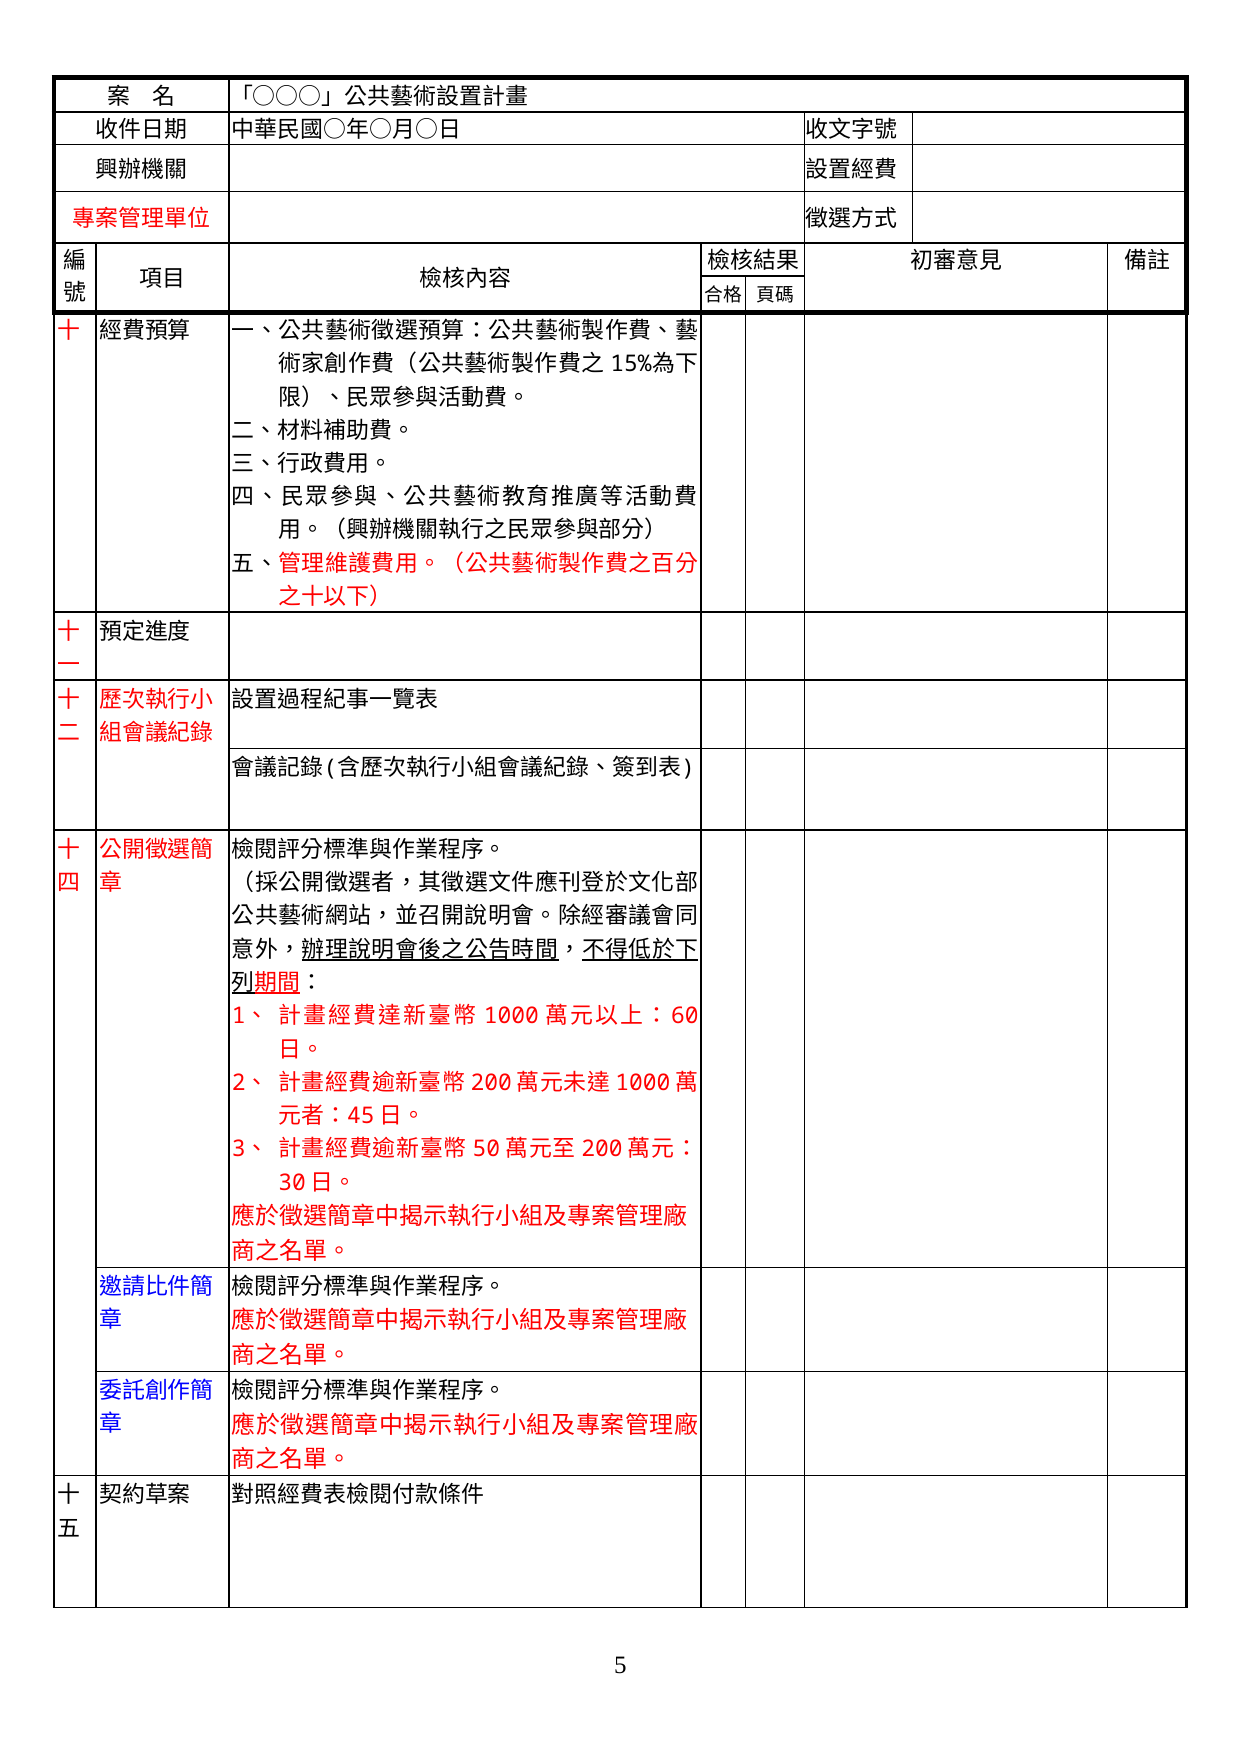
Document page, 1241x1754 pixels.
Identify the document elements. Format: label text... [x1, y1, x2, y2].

table_cell [746, 1476, 804, 1606]
table_cell [702, 1372, 745, 1475]
table_cell [746, 613, 804, 679]
table_cell 公開徵選簡章 [97, 831, 228, 1266]
table_cell 對照經費表檢閱付款條件 [230, 1476, 700, 1606]
table_cell [702, 315, 745, 611]
table_cell [1108, 1372, 1185, 1475]
table_header 「○○○」公共藝術設置計畫 [230, 80, 1184, 111]
table_cell 委託創作簡章 [97, 1372, 228, 1475]
table_cell [805, 1372, 1107, 1475]
table_cell [1108, 681, 1185, 748]
table_cell 十二 [55, 681, 95, 829]
table_cell 會議記錄(含歷次執行小組會議紀錄、簽到表) [230, 749, 700, 829]
table_cell 設置經費 [805, 145, 912, 191]
table_cell 檢核結果 [702, 244, 804, 275]
table_cell 合格 [702, 277, 745, 310]
table_cell [746, 315, 804, 611]
table_cell [746, 1268, 804, 1371]
table_cell 檢閱評分標準與作業程序。 應於徵選簡章中揭示執行小組及專案管理廠商之名單。 [230, 1268, 700, 1371]
table_cell [805, 613, 1107, 679]
table_cell [805, 1476, 1107, 1606]
table_cell 十五 [55, 1476, 95, 1606]
table_cell [805, 1268, 1107, 1371]
table_cell 邀請比件簡章 [97, 1268, 228, 1371]
table_cell 項目 [97, 244, 228, 310]
table_cell 經費預算 [97, 315, 228, 611]
table_cell 檢閱評分標準與作業程序。 （採公開徵選者，其徵選文件應刊登於文化部公共藝術網站，並召開說明會。除經審議會同意外，辦理說明會後之公告時間，不得低於下列期間： 計畫經費達新臺幣1000萬元以上：60日。 計畫經費逾新臺幣200萬元未達1000萬元者：45日。 計畫經費逾新臺幣50萬元至200萬元：30日。 應於徵選簡章中揭示執行小組及專案管理廠商之名單。 [230, 831, 700, 1266]
table_cell [805, 831, 1107, 1266]
table_cell [1108, 749, 1185, 829]
table_cell 一、公共藝術徵選預算：公共藝術製作費、藝術家創作費（公共藝術製作費之15%為下限）、民眾參與活動費。 二、材料補助費。 三、行政費用。 四、民眾參與、公共藝術教育推廣等活動費用。（興辦機關執行之民眾參與部分） 五、管理維護費用。（公共藝術製作費之百分之十以下） [230, 315, 700, 611]
table_cell 十四 [55, 831, 95, 1475]
table_cell [746, 681, 804, 748]
table_cell [1108, 831, 1185, 1266]
table_cell [230, 145, 804, 191]
table_cell [230, 613, 700, 679]
table_cell [702, 681, 745, 748]
table_cell 初審意見 [805, 244, 1107, 310]
table_cell [702, 1476, 745, 1606]
table_cell 設置過程紀事一覽表 [230, 681, 700, 748]
table_cell 預定進度 [97, 613, 228, 679]
table_cell 專案管理單位 [56, 192, 228, 242]
table_cell 檢閱評分標準與作業程序。 應於徵選簡章中揭示執行小組及專案管理廠商之名單。 [230, 1372, 700, 1475]
table_cell [230, 192, 804, 242]
table_cell [913, 145, 1184, 191]
table_cell [702, 749, 745, 829]
table_header 案 名 [56, 80, 228, 111]
table_cell [746, 831, 804, 1266]
table_cell [913, 192, 1184, 242]
table_cell [1108, 315, 1185, 611]
table_cell [805, 749, 1107, 829]
table_cell [805, 315, 1107, 611]
table_cell 收文字號 [805, 113, 912, 144]
table_cell 歷次執行小組會議紀錄 [97, 681, 228, 829]
table_cell 編號 [56, 244, 95, 310]
table_cell [805, 681, 1107, 748]
table_cell 契約草案 [97, 1476, 228, 1606]
table_cell [1108, 1268, 1185, 1371]
table_cell 頁碼 [746, 277, 804, 310]
table_cell [1108, 613, 1185, 679]
table_cell 備註 [1108, 244, 1184, 310]
table_cell 收件日期 [56, 113, 228, 144]
table_cell [1108, 1476, 1185, 1606]
table_cell [746, 749, 804, 829]
table_cell 十一 [55, 613, 95, 679]
table_cell [746, 1372, 804, 1475]
table_cell [702, 1268, 745, 1371]
table_cell [702, 831, 745, 1266]
table_cell 檢核內容 [230, 244, 700, 310]
table_cell 十 [55, 315, 95, 611]
table_cell 中華民國○年○月○日 [230, 113, 804, 144]
table_cell 興辦機關 [56, 145, 228, 191]
table_cell [702, 613, 745, 679]
table_cell [913, 113, 1184, 144]
table_cell 徵選方式 [805, 192, 912, 242]
